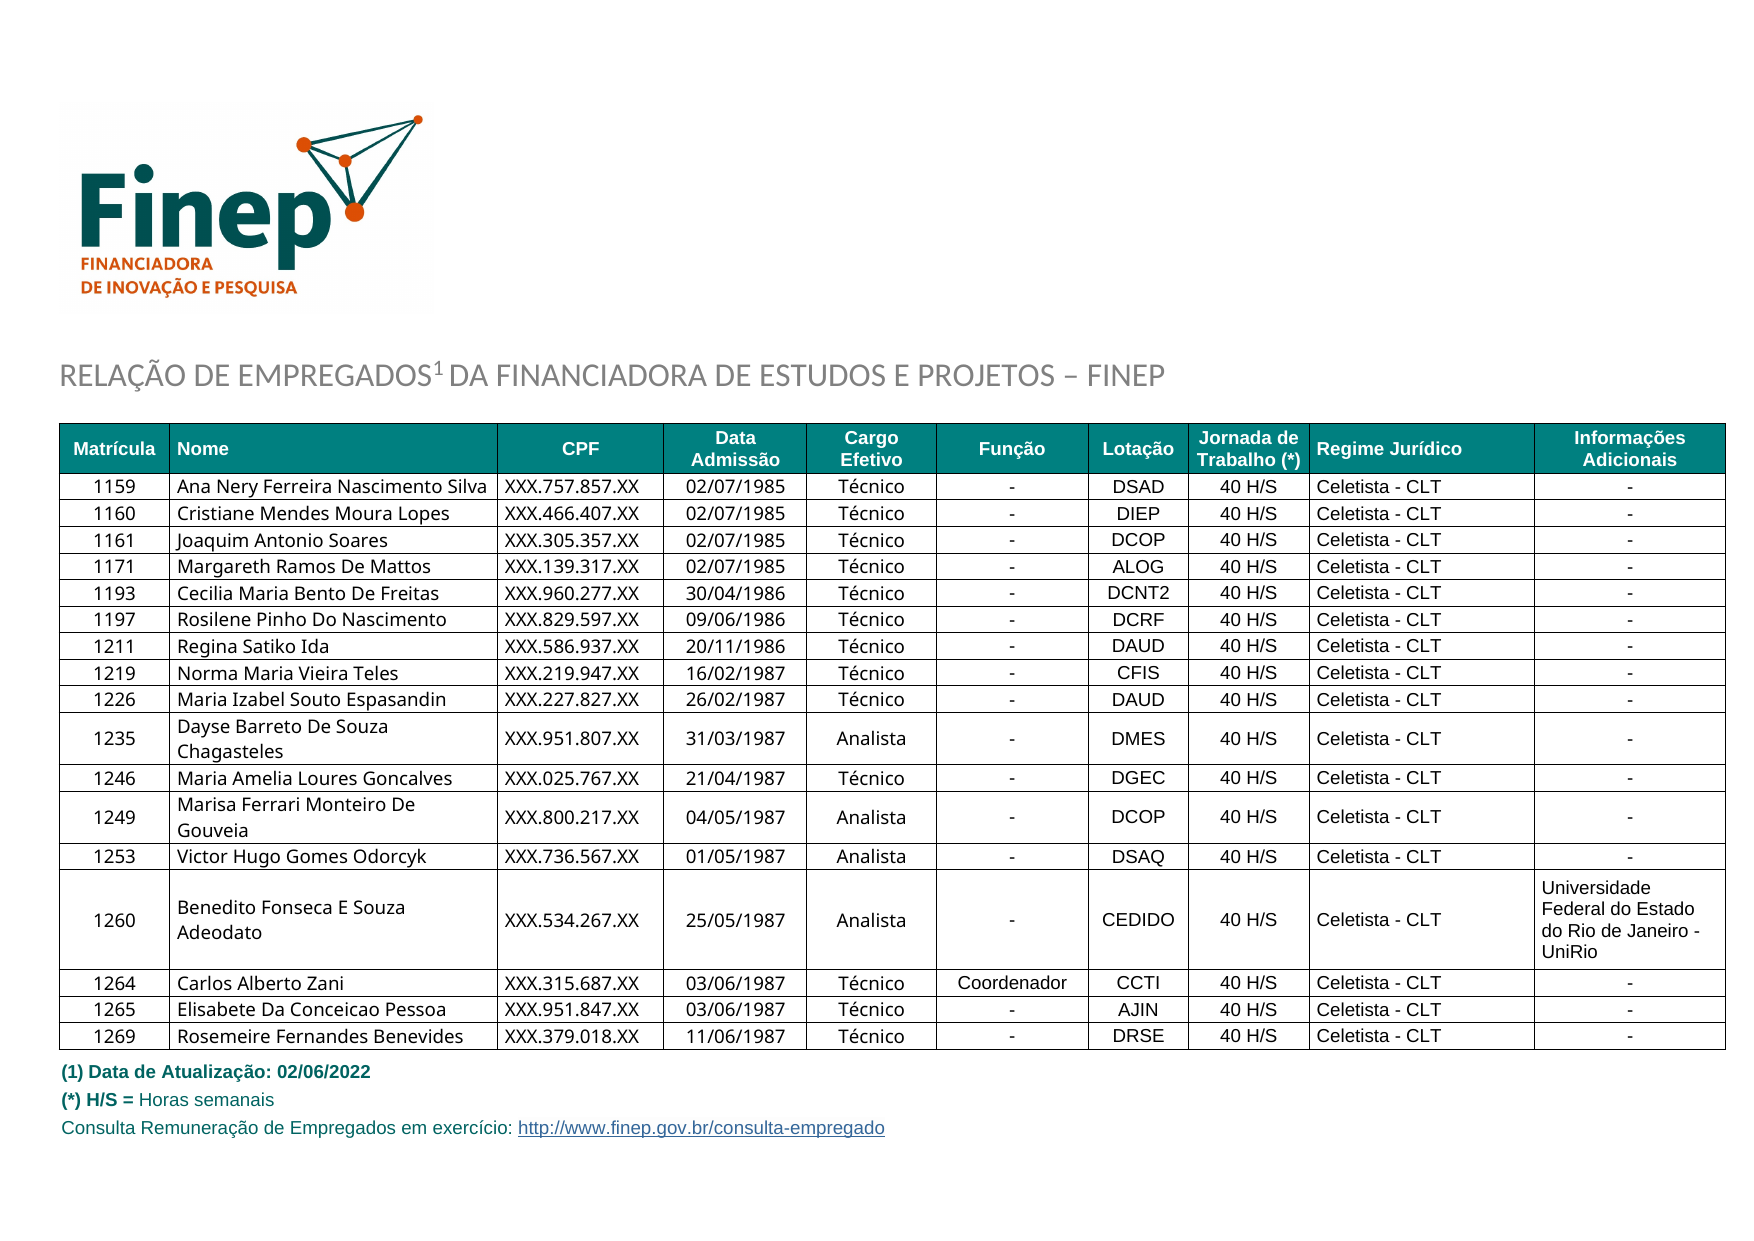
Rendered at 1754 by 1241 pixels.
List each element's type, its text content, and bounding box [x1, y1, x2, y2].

table_cell 1171 [60, 554, 169, 579]
table_cell XXX.379.018.XX [498, 1023, 663, 1049]
table_cell - [1535, 607, 1725, 632]
table_cell CCTI [1089, 970, 1188, 996]
table_cell XXX.736.567.XX [498, 844, 663, 869]
table_cell Margareth Ramos De Mattos [170, 554, 497, 579]
table_cell Analista [807, 870, 936, 969]
table_cell 40 H/S [1189, 870, 1309, 969]
table_cell - [937, 500, 1088, 526]
table_cell Celetista - CLT [1310, 554, 1534, 579]
table_cell 02/07/1985 [664, 527, 806, 552]
table_cell - [1535, 765, 1725, 791]
table_header CPF [498, 424, 663, 473]
table_cell - [1535, 633, 1725, 659]
table_cell Norma Maria Vieira Teles [170, 660, 497, 685]
table_cell Celetista - CLT [1310, 660, 1534, 685]
table_cell Maria Izabel Souto Espasandin [170, 686, 497, 712]
table_cell Coordenador [937, 970, 1088, 996]
table_cell DSAQ [1089, 844, 1188, 869]
table_cell DCNT2 [1089, 580, 1188, 606]
table_cell Elisabete Da Conceicao Pessoa [170, 997, 497, 1022]
table_cell - [1535, 527, 1725, 552]
table_cell Celetista - CLT [1310, 633, 1534, 659]
table_cell - [1535, 500, 1725, 526]
table_cell 40 H/S [1189, 765, 1309, 791]
table_cell Celetista - CLT [1310, 580, 1534, 606]
table_cell 31/03/1987 [664, 713, 806, 764]
table_cell Analista [807, 792, 936, 843]
table_cell 16/02/1987 [664, 660, 806, 685]
table_cell 40 H/S [1189, 580, 1309, 606]
table_cell 02/07/1985 [664, 500, 806, 526]
table_cell - [1535, 580, 1725, 606]
table_cell DRSE [1089, 1023, 1188, 1049]
table_cell - [937, 607, 1088, 632]
table_cell 02/07/1985 [664, 474, 806, 499]
table_cell Técnico [807, 474, 936, 499]
table_cell - [937, 1023, 1088, 1049]
table_cell Técnico [807, 660, 936, 685]
table_cell 1193 [60, 580, 169, 606]
table_cell 40 H/S [1189, 554, 1309, 579]
table_cell XXX.466.407.XX [498, 500, 663, 526]
table_cell 40 H/S [1189, 970, 1309, 996]
table_cell 03/06/1987 [664, 997, 806, 1022]
table_cell Dayse Barreto De Souza Chagasteles [170, 713, 497, 764]
table_cell XXX.829.597.XX [498, 607, 663, 632]
table_cell 1160 [60, 500, 169, 526]
table_cell - [1535, 792, 1725, 843]
table_cell 20/11/1986 [664, 633, 806, 659]
table_cell 40 H/S [1189, 474, 1309, 499]
table_cell 40 H/S [1189, 527, 1309, 552]
table_cell XXX.025.767.XX [498, 765, 663, 791]
table_cell - [937, 660, 1088, 685]
table_cell DAUD [1089, 686, 1188, 712]
table_cell 40 H/S [1189, 713, 1309, 764]
table_cell Técnico [807, 765, 936, 791]
table_cell - [1535, 970, 1725, 996]
table_cell 1264 [60, 970, 169, 996]
table_cell DCOP [1089, 792, 1188, 843]
table_cell XXX.951.847.XX [498, 997, 663, 1022]
table_cell - [1535, 554, 1725, 579]
table_cell - [937, 713, 1088, 764]
table_cell - [1535, 1023, 1725, 1049]
table_cell Técnico [807, 1023, 936, 1049]
table_cell Técnico [807, 997, 936, 1022]
table_cell Cristiane Mendes Moura Lopes [170, 500, 497, 526]
table_cell 40 H/S [1189, 997, 1309, 1022]
table_cell 40 H/S [1189, 1023, 1309, 1049]
table_cell 40 H/S [1189, 607, 1309, 632]
table_cell - [1535, 660, 1725, 685]
table_cell - [1535, 713, 1725, 764]
table_cell 40 H/S [1189, 500, 1309, 526]
table_cell Celetista - CLT [1310, 844, 1534, 869]
table_cell 1235 [60, 713, 169, 764]
table_cell 40 H/S [1189, 660, 1309, 685]
table_header Jornada de Trabalho (*) [1189, 424, 1309, 473]
table_cell XXX.586.937.XX [498, 633, 663, 659]
table_cell Universidade Federal do Estado do Rio de Janeiro - UniRio [1535, 870, 1725, 969]
table_cell Celetista - CLT [1310, 1023, 1534, 1049]
table_cell 1226 [60, 686, 169, 712]
table_cell 01/05/1987 [664, 844, 806, 869]
table_cell 21/04/1987 [664, 765, 806, 791]
table_cell - [937, 686, 1088, 712]
table_cell DSAD [1089, 474, 1188, 499]
table_header Lotação [1089, 424, 1188, 473]
table_cell Técnico [807, 607, 936, 632]
table_cell Celetista - CLT [1310, 500, 1534, 526]
table_cell 40 H/S [1189, 686, 1309, 712]
table_cell 26/02/1987 [664, 686, 806, 712]
table_cell XXX.315.687.XX [498, 970, 663, 996]
table_cell Celetista - CLT [1310, 527, 1534, 552]
table_header Data Admissão [664, 424, 806, 473]
table_cell - [937, 474, 1088, 499]
table_cell Ana Nery Ferreira Nascimento Silva [170, 474, 497, 499]
table_cell - [937, 633, 1088, 659]
table_cell XXX.219.947.XX [498, 660, 663, 685]
table_cell Celetista - CLT [1310, 792, 1534, 843]
table_cell Maria Amelia Loures Goncalves [170, 765, 497, 791]
table_cell Cecilia Maria Bento De Freitas [170, 580, 497, 606]
table_cell 1219 [60, 660, 169, 685]
table_cell 09/06/1986 [664, 607, 806, 632]
table_cell - [1535, 844, 1725, 869]
table_cell XXX.534.267.XX [498, 870, 663, 969]
table_cell Joaquim Antonio Soares [170, 527, 497, 552]
table_cell Técnico [807, 686, 936, 712]
table_cell - [937, 580, 1088, 606]
table_cell - [937, 527, 1088, 552]
table_cell - [937, 997, 1088, 1022]
table_cell Celetista - CLT [1310, 607, 1534, 632]
table_cell 1211 [60, 633, 169, 659]
table_cell Técnico [807, 580, 936, 606]
table_cell - [937, 765, 1088, 791]
table_cell XXX.305.357.XX [498, 527, 663, 552]
table_cell 1253 [60, 844, 169, 869]
table_cell 1249 [60, 792, 169, 843]
table_cell DMES [1089, 713, 1188, 764]
table_cell 30/04/1986 [664, 580, 806, 606]
table_cell Marisa Ferrari Monteiro De Gouveia [170, 792, 497, 843]
table_cell 03/06/1987 [664, 970, 806, 996]
table_cell 40 H/S [1189, 633, 1309, 659]
table_cell - [937, 844, 1088, 869]
table_cell DCRF [1089, 607, 1188, 632]
table_cell XXX.800.217.XX [498, 792, 663, 843]
table_cell - [937, 792, 1088, 843]
table_header Cargo Efetivo [807, 424, 936, 473]
table_cell XXX.960.277.XX [498, 580, 663, 606]
table_cell XXX.139.317.XX [498, 554, 663, 579]
table_cell Celetista - CLT [1310, 474, 1534, 499]
table_cell - [937, 554, 1088, 579]
table_cell Técnico [807, 970, 936, 996]
table_cell Celetista - CLT [1310, 713, 1534, 764]
table_cell 1246 [60, 765, 169, 791]
table_cell - [1535, 474, 1725, 499]
table_cell 04/05/1987 [664, 792, 806, 843]
table_cell 1197 [60, 607, 169, 632]
table_cell Técnico [807, 527, 936, 552]
table_cell Analista [807, 713, 936, 764]
table_cell DIEP [1089, 500, 1188, 526]
table_cell XXX.227.827.XX [498, 686, 663, 712]
table_cell - [1535, 997, 1725, 1022]
table_cell 25/05/1987 [664, 870, 806, 969]
table_cell CFIS [1089, 660, 1188, 685]
table_cell Rosilene Pinho Do Nascimento [170, 607, 497, 632]
table_cell ALOG [1089, 554, 1188, 579]
table_cell Técnico [807, 554, 936, 579]
table_cell DCOP [1089, 527, 1188, 552]
table_header Regime Jurídico [1310, 424, 1534, 473]
table_cell XXX.757.857.XX [498, 474, 663, 499]
table_cell Analista [807, 844, 936, 869]
table_cell 40 H/S [1189, 792, 1309, 843]
table_cell Celetista - CLT [1310, 970, 1534, 996]
table_cell Celetista - CLT [1310, 997, 1534, 1022]
table_cell Celetista - CLT [1310, 686, 1534, 712]
table_header Informações Adicionais [1535, 424, 1725, 473]
table_cell CEDIDO [1089, 870, 1188, 969]
table_cell Técnico [807, 633, 936, 659]
table_cell 1161 [60, 527, 169, 552]
table_cell Carlos Alberto Zani [170, 970, 497, 996]
table_cell 11/06/1987 [664, 1023, 806, 1049]
table_cell 1265 [60, 997, 169, 1022]
table_cell Victor Hugo Gomes Odorcyk [170, 844, 497, 869]
table_header Nome [170, 424, 497, 473]
table_cell DGEC [1089, 765, 1188, 791]
table_cell 1159 [60, 474, 169, 499]
table_cell 02/07/1985 [664, 554, 806, 579]
table_header Função [937, 424, 1088, 473]
table_cell - [937, 870, 1088, 969]
table_header Matrícula [60, 424, 169, 473]
table_cell Rosemeire Fernandes Benevides [170, 1023, 497, 1049]
table_cell Técnico [807, 500, 936, 526]
table_cell - [1535, 686, 1725, 712]
table_cell DAUD [1089, 633, 1188, 659]
table_cell Benedito Fonseca E Souza Adeodato [170, 870, 497, 969]
table_cell 1269 [60, 1023, 169, 1049]
table_cell AJIN [1089, 997, 1188, 1022]
table_cell Celetista - CLT [1310, 870, 1534, 969]
table_cell 40 H/S [1189, 844, 1309, 869]
table_cell 1260 [60, 870, 169, 969]
table_cell Celetista - CLT [1310, 765, 1534, 791]
table_cell XXX.951.807.XX [498, 713, 663, 764]
table_cell Regina Satiko Ida [170, 633, 497, 659]
